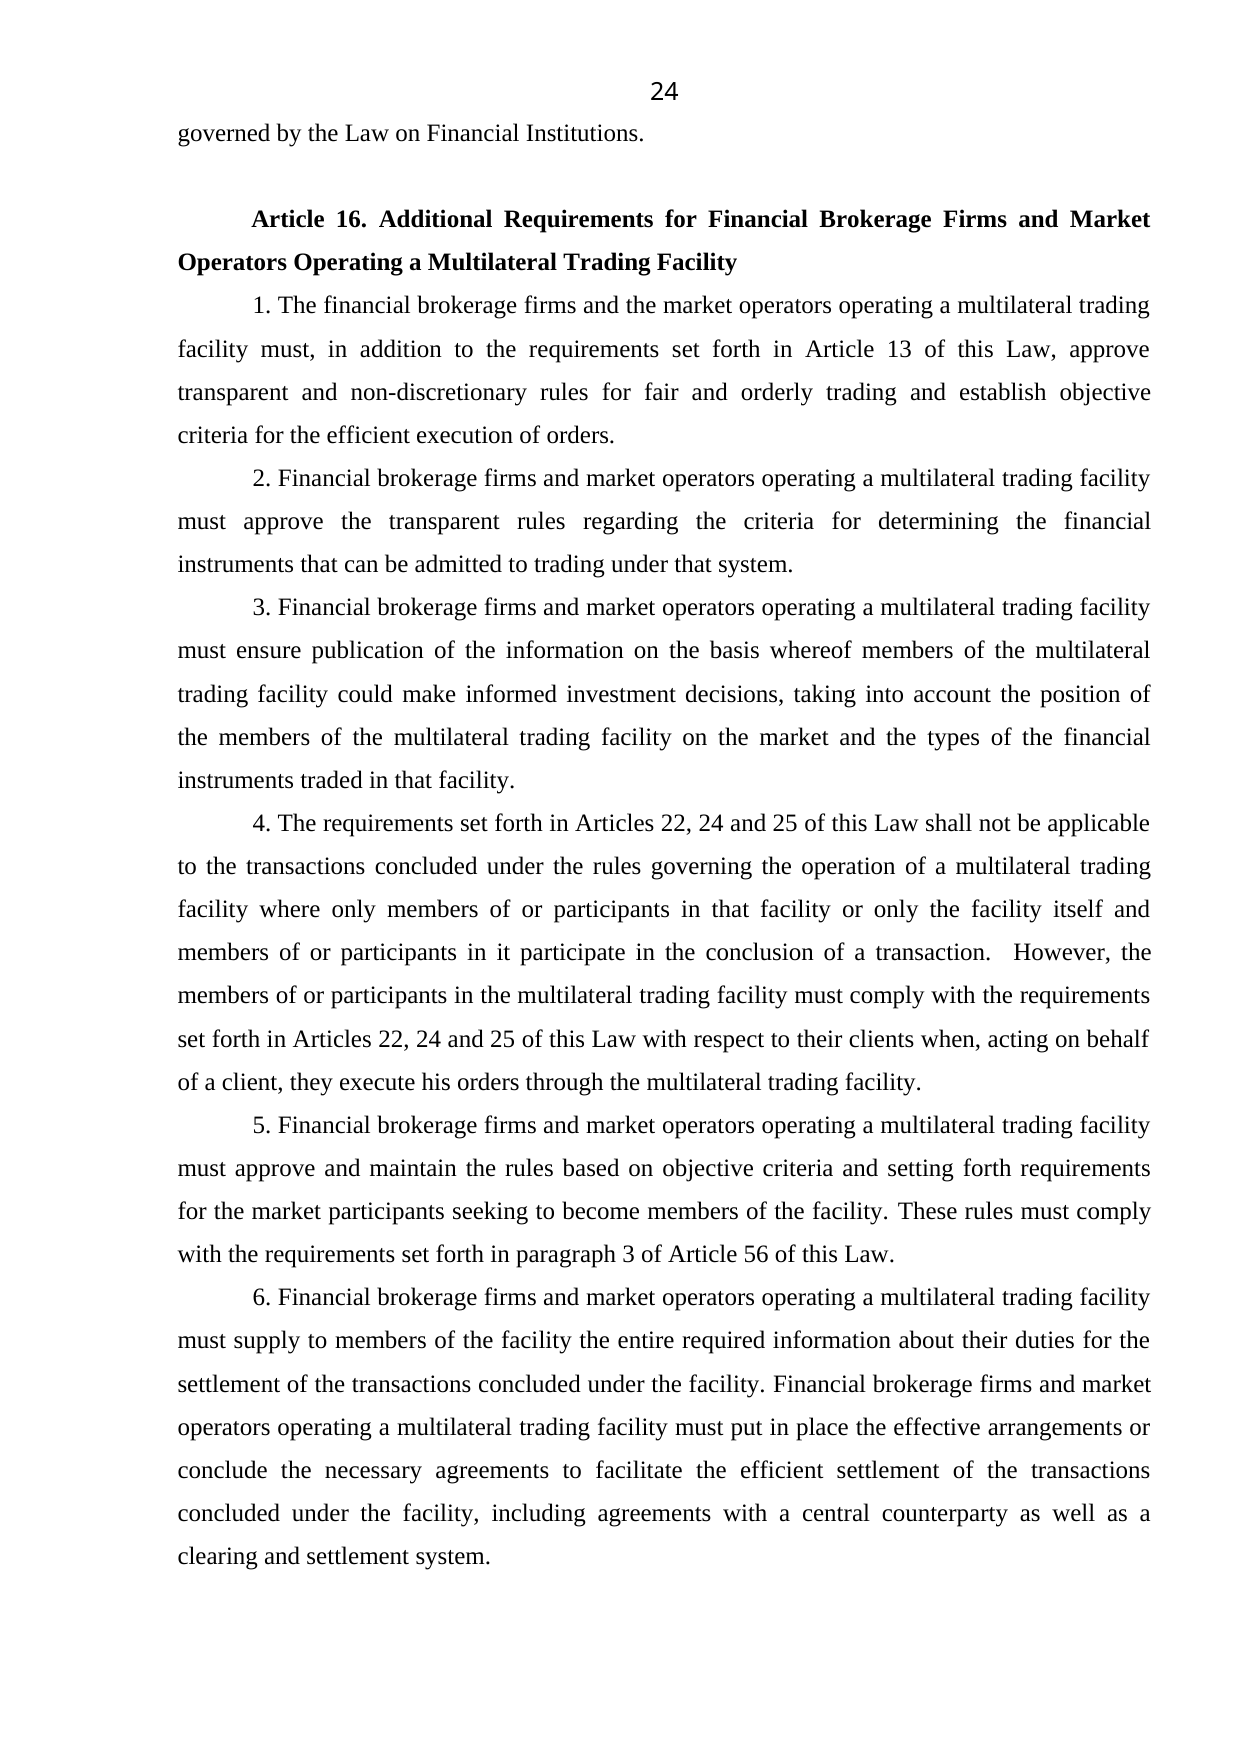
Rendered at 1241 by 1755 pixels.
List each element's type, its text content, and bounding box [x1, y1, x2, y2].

text 3. Financial brokerage firms and market operators operating a multilateral trading facility must ensure publication of the information on the basis whereof members of the multilateral trading facility could make informed investment decisions, taking into account the position of the members of the multilateral trading facility on the market and the types of the financial instruments traded in that facility. [177, 592, 1152, 794]
text governed by the Law on Financial Institutions. [177, 118, 1152, 147]
text 2. Financial brokerage firms and market operators operating a multilateral trading facility must approve the transparent rules regarding the criteria for determining the financial instruments that can be admitted to trading under that system. [177, 463, 1152, 578]
text Article 16. Additional Requirements for Financial Brokerage Firms and Market Operators Operating a Multilateral Trading Facility [177, 204, 1152, 276]
text 4. The requirements set forth in Articles 22, 24 and 25 of this Law shall not be applicable to the transactions concluded under the rules governing the operation of a multilateral trading facility where only members of or participants in that facility or only the facility itself and members of or participants in it participate in the conclusion of a transaction. However, the members of or participants in the multilateral trading facility must comply with the requirements set forth in Articles 22, 24 and 25 of this Law with respect to their clients when, acting on behalf of a client, they execute his orders through the multilateral trading facility. [177, 808, 1152, 1096]
text 6. Financial brokerage firms and market operators operating a multilateral trading facility must supply to members of the facility the entire required information about their duties for the settlement of the transactions concluded under the facility. Financial brokerage firms and market operators operating a multilateral trading facility must put in place the effective arrangements or conclude the necessary agreements to facilitate the efficient settlement of the transactions concluded under the facility, including agreements with a central counterparty as well as a clearing and settlement system. [177, 1282, 1152, 1570]
text 1. The financial brokerage firms and the market operators operating a multilateral trading facility must, in addition to the requirements set forth in Article 13 of this Law, approve transparent and non-discretionary rules for fair and orderly trading and establish objective criteria for the efficient execution of orders. [177, 291, 1152, 449]
text 5. Financial brokerage firms and market operators operating a multilateral trading facility must approve and maintain the rules based on objective criteria and setting forth requirements for the market participants seeking to become members of the facility. These rules must comply with the requirements set forth in paragraph 3 of Article 56 of this Law. [177, 1110, 1152, 1268]
